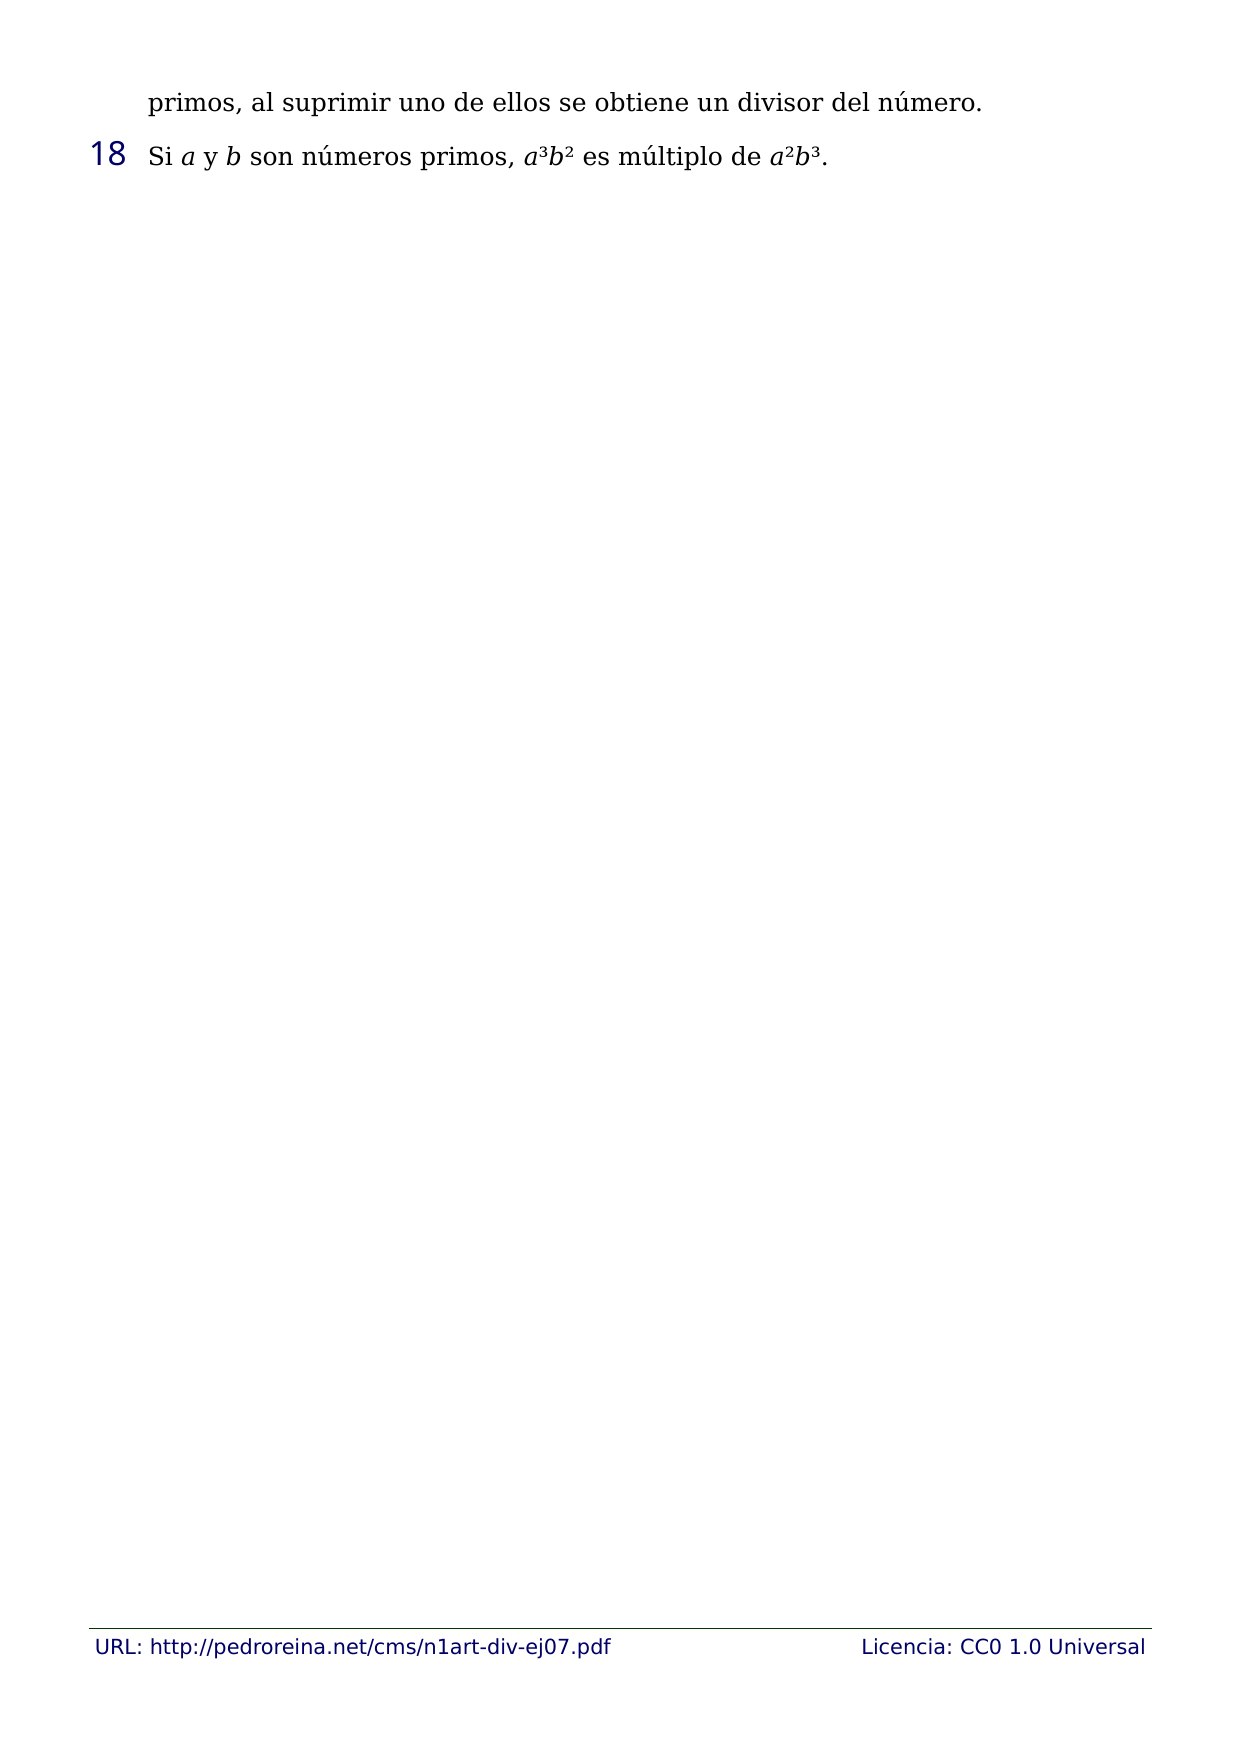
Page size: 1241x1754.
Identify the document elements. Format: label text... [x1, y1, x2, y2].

list Si a y b son números primos, a³b² es múltiplo de a²b³. [88, 129, 1152, 175]
list primos, al suprimir uno de ellos se obtiene un divisor del número. [88, 88, 1152, 118]
